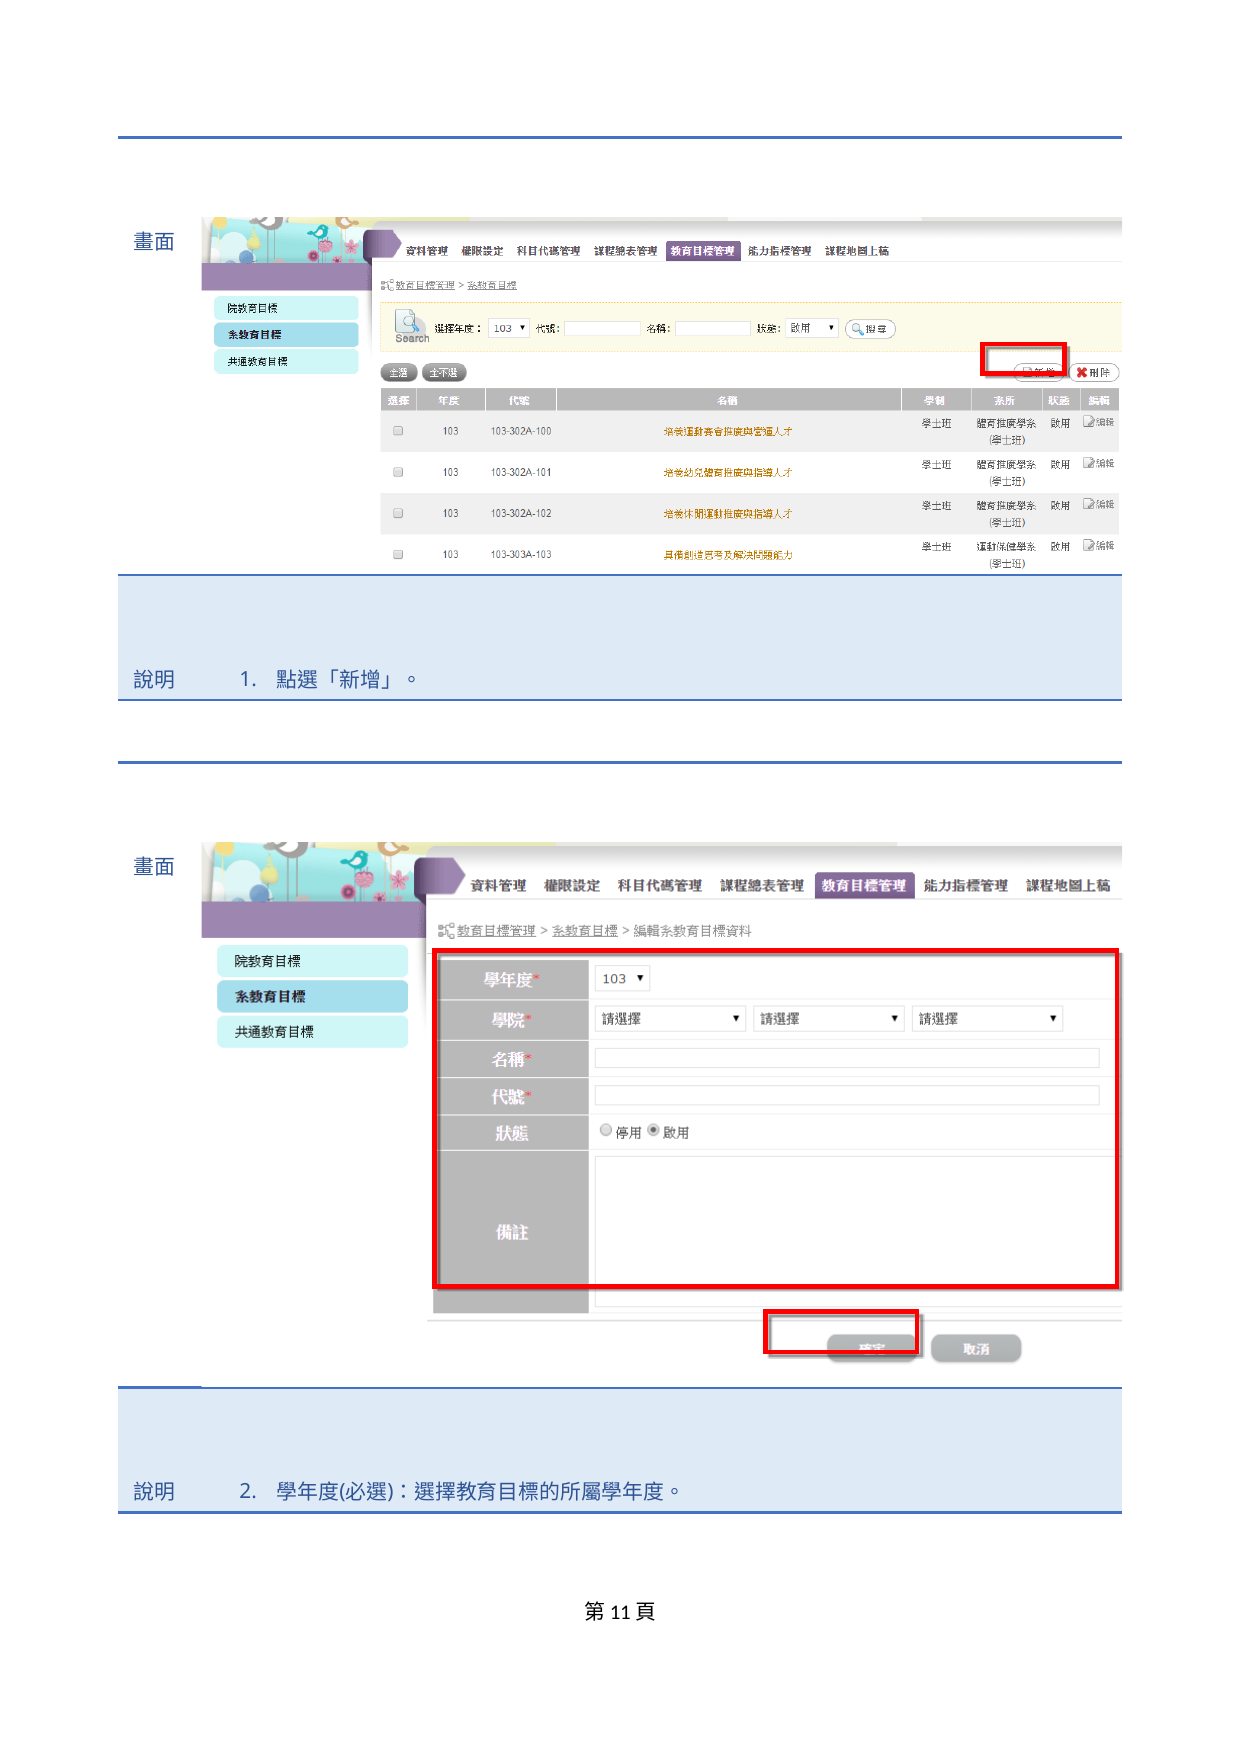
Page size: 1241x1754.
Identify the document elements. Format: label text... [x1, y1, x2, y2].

table_cell 點選「新增」。 [190, 576, 1122, 699]
table_cell 說明 [118, 576, 190, 699]
table_cell 說明 [118, 1389, 190, 1511]
table_cell 學年度(必選)：選擇教育目標的所屬學年度。 [190, 1389, 1122, 1511]
table_header [190, 764, 1122, 1386]
table_header 畫面 [118, 139, 190, 574]
table_header [190, 139, 1122, 574]
table_header 畫面 [118, 764, 190, 1386]
